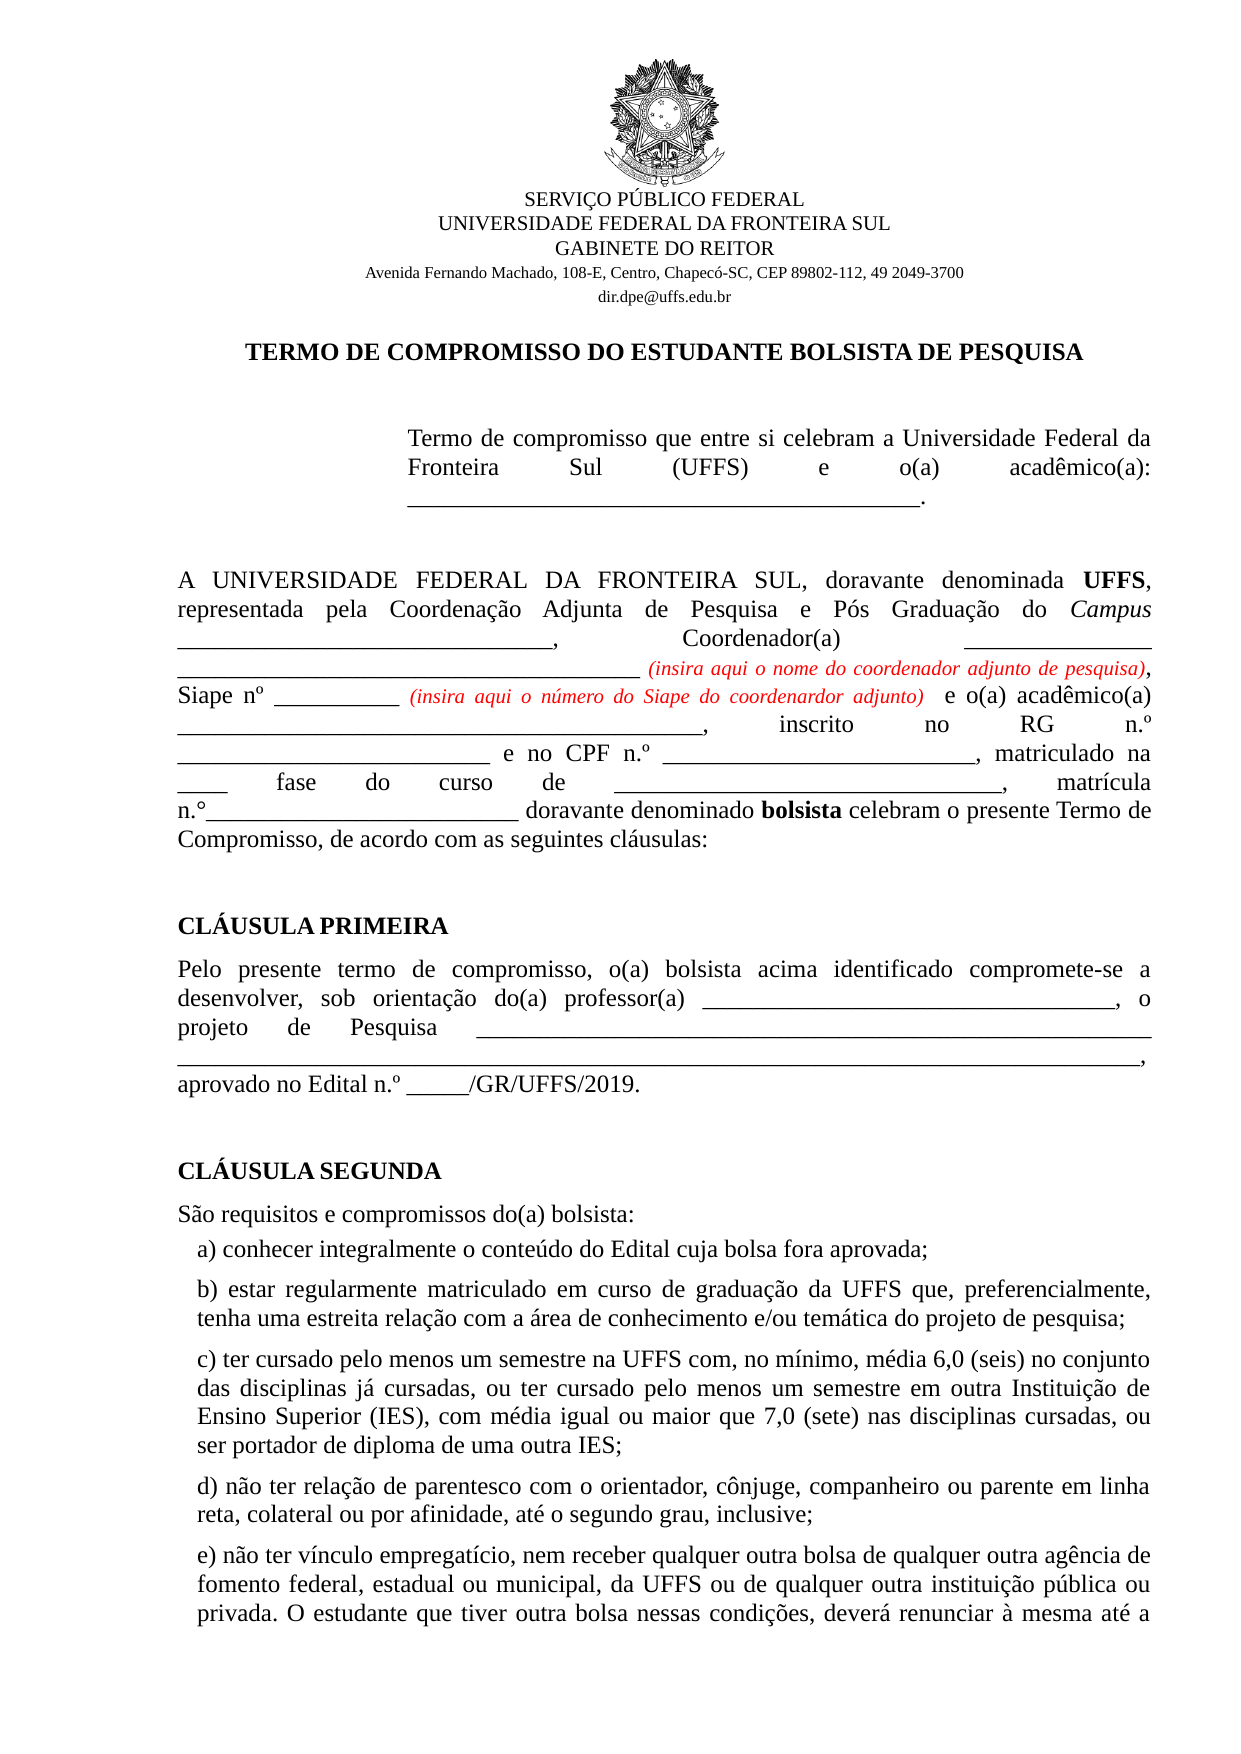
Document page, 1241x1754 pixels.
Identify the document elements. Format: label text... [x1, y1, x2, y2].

text TERMO DE COMPROMISSO DO ESTUDANTE BOLSISTA DE PESQUISA [177, 337, 1152, 365]
text CLÁUSULA PRIMEIRA [177, 911, 1152, 939]
text b) estar regularmente matriculado em curso de graduação da UFFS que, preferencialmente, tenha uma estreita relação com a área de conhecimento e/ou temática do projeto de pesquisa; [197, 1274, 1152, 1332]
text São requisitos e compromissos do(a) bolsista: [177, 1199, 1152, 1228]
text Pelo presente termo de compromisso, o(a) bolsista acima identificado compromete-se a desenvolver, sob orientação do(a) professor(a) _________________________________, o projeto de Pesquisa ______________________________________________________ _____________________________________________________________________________, aprovado no Edital n.º _____/GR/UFFS/2019. [177, 954, 1152, 1098]
text a) conhecer integralmente o conteúdo do Edital cuja bolsa fora aprovada; [197, 1234, 1152, 1263]
text Termo de compromisso que entre si celebram a Universidade Federal da Fronteira Sul (UFFS) e o(a) acadêmico(a): _________________________________________. [407, 423, 1152, 509]
text A UNIVERSIDADE FEDERAL DA FRONTEIRA SUL, doravante denominada UFFS, representada pela Coordenação Adjunta de Pesquisa e Pós Graduação do Campus ______________________________, Coordenador(a) _______________ _____________________________________ (insira aqui o nome do coordenador adjunto de pesquisa), Siape nº __________ (insira aqui o número do Siape do coordenardor adjunto) e o(a) acadêmico(a) __________________________________________, inscrito no RG n.º _________________________ e no CPF n.º _________________________, matriculado na ____ fase do curso de _______________________________, matrícula n.°_________________________ doravante denominado bolsista celebram o presente Termo de Compromisso, de acordo com as seguintes cláusulas: [177, 565, 1152, 853]
text d) não ter relação de parentesco com o orientador, cônjuge, companheiro ou parente em linha reta, colateral ou por afinidade, até o segundo grau, inclusive; [197, 1471, 1152, 1528]
text e) não ter vínculo empregatício, nem receber qualquer outra bolsa de qualquer outra agência de fomento federal, estadual ou municipal, da UFFS ou de qualquer outra instituição pública ou privada. O estudante que tiver outra bolsa nessas condições, deverá renunciar à mesma até a [197, 1540, 1152, 1626]
text c) ter cursado pelo menos um semestre na UFFS com, no mínimo, média 6,0 (seis) no conjunto das disciplinas já cursadas, ou ter cursado pelo menos um semestre em outra Instituição de Ensino Superior (IES), com média igual ou maior que 7,0 (sete) nas disciplinas cursadas, ou ser portador de diploma de uma outra IES; [197, 1344, 1152, 1459]
text CLÁUSULA SEGUNDA [177, 1156, 1152, 1184]
